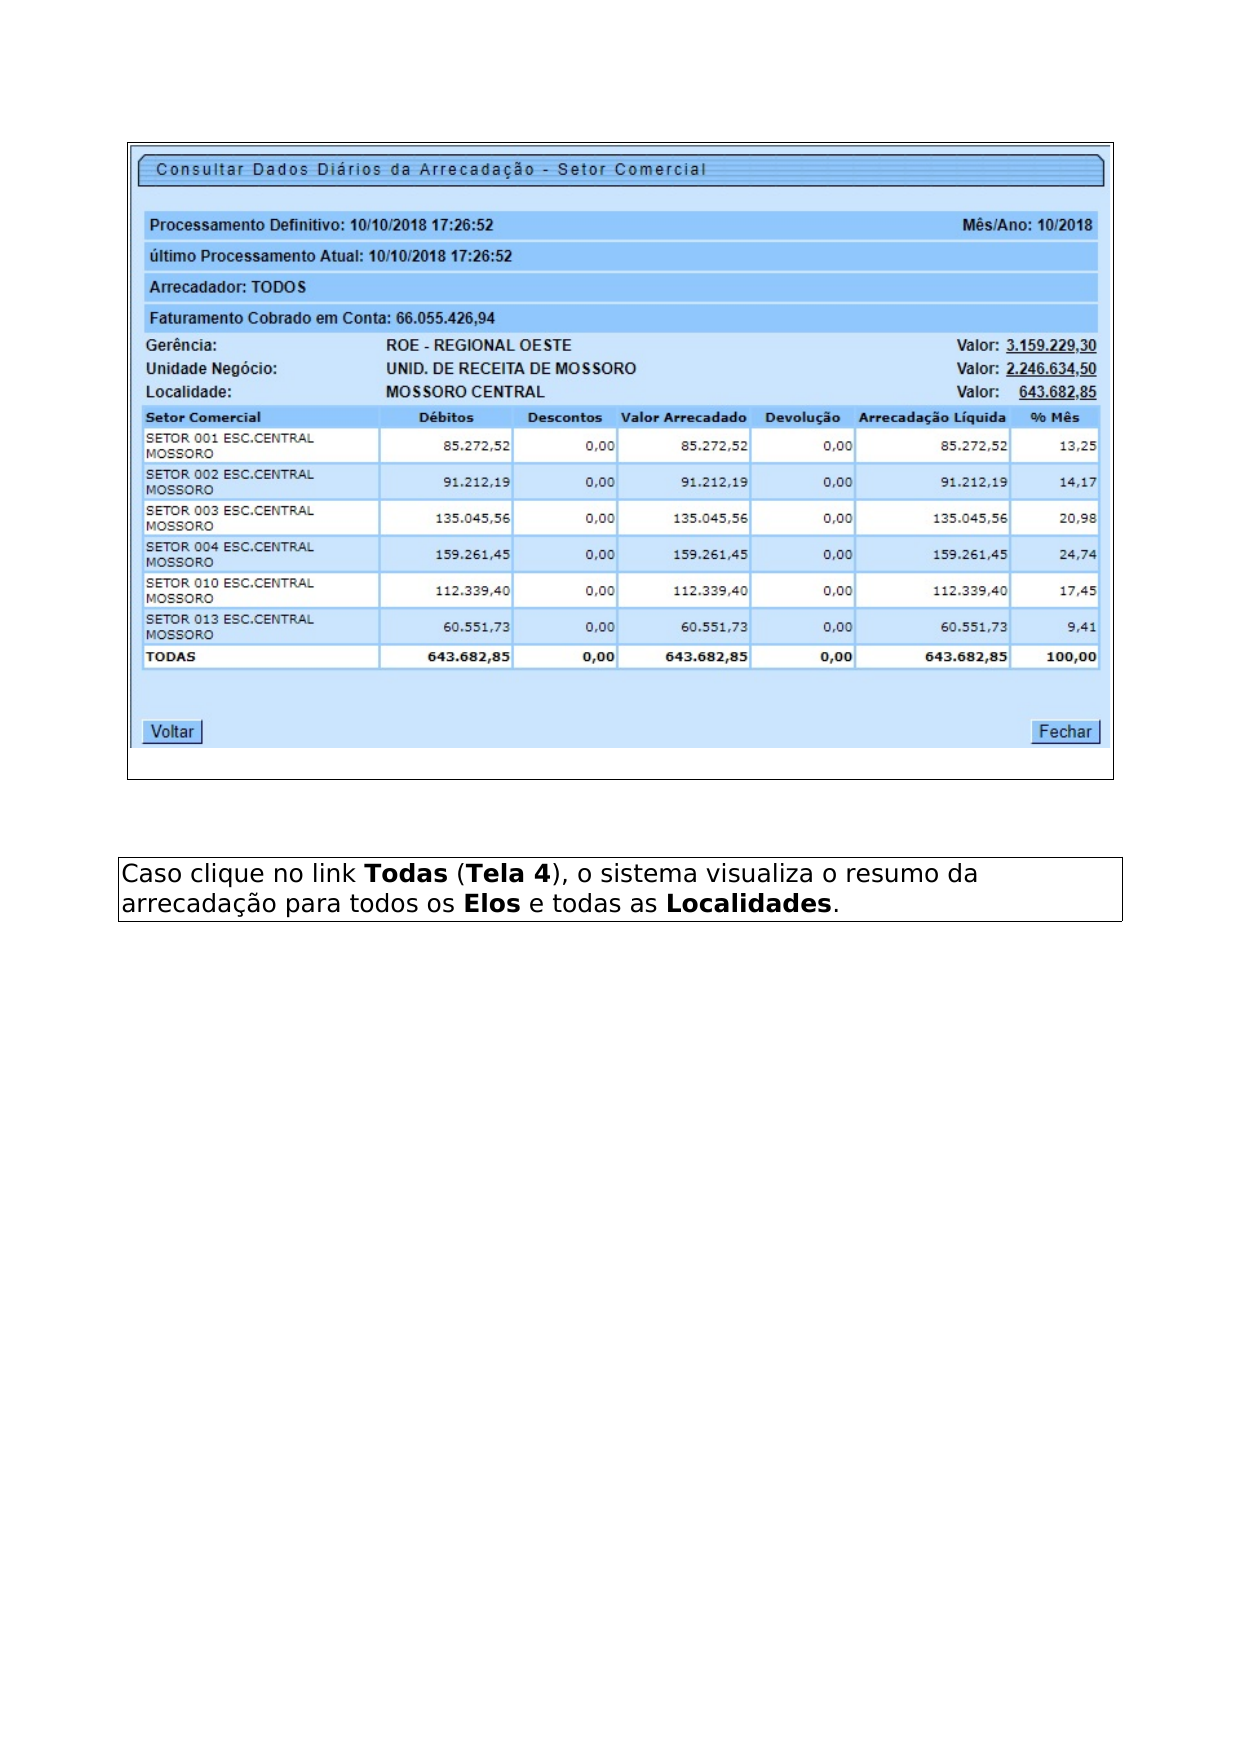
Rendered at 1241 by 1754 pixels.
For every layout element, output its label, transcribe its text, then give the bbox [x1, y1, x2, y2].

table_header Caso clique no link Todas (Tela 4), o sistema visualiza o resumo da arrecadação para todos os Elos e todas as Localidades. [119, 858, 1122, 921]
picture [129, 144, 1111, 748]
table_header [128, 143, 1113, 779]
